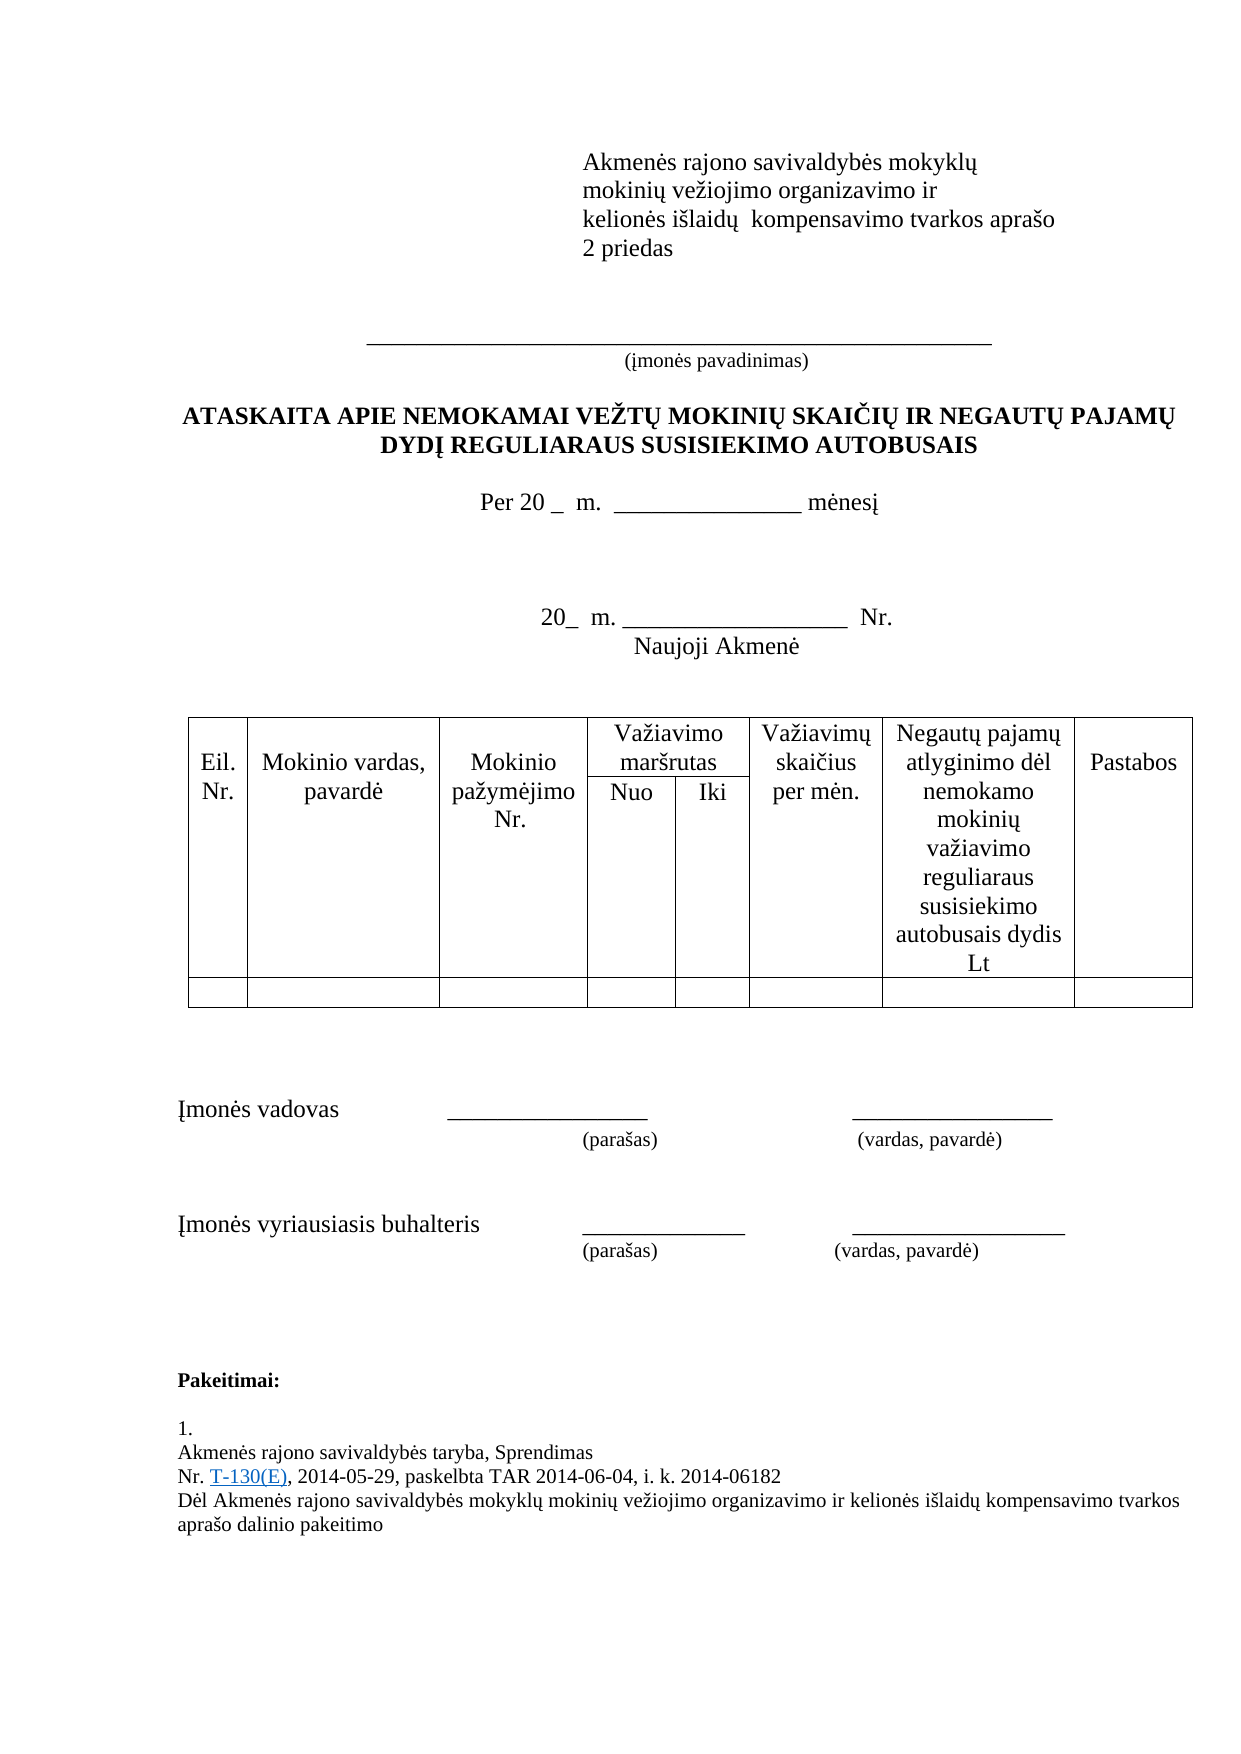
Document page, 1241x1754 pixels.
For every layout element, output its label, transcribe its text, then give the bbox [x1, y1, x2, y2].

text Akmenės rajono savivaldybės mokyklų [447, 147, 1181, 176]
table_header Važiavimų skaičius per mėn. [750, 718, 882, 977]
text (parašas) (vardas, pavardė) [294, 1238, 1181, 1262]
text Įmonės vyriausiasis buhalteris _____________ _________________ [177, 1209, 1181, 1238]
table_header Mokinio vardas, pavardė [248, 718, 439, 977]
table_header Negautų pajamų atlyginimo dėl nemokamo mokinių važiavimo reguliaraus susisiekimo autobusais dydis Lt [883, 718, 1074, 977]
text (įmonės pavadinimas) [177, 348, 1181, 372]
table_cell Iki [676, 777, 749, 977]
table_header Eil. Nr. [189, 718, 247, 977]
table_cell [1075, 978, 1192, 1007]
text Naujoji Akmenė [177, 631, 1181, 660]
table_cell [189, 978, 247, 1007]
table_header Mokinio pažymėjimo Nr. [440, 718, 587, 977]
text Per 20 _ m. _______________ mėnesį [177, 487, 1181, 516]
text __________________________________________________ [177, 319, 1181, 348]
table_header Važiavimo maršrutas [588, 718, 749, 776]
text Nr. T-130(E), 2014-05-29, paskelbta TAR 2014-06-04, i. k. 2014-06182 [177, 1464, 1181, 1488]
text (parašas) (vardas, pavardė) [177, 1123, 1181, 1152]
text kelionės išlaidų kompensavimo tvarkos aprašo [582, 204, 1181, 233]
text ATASKAITA APIE NEMOKAMAI VEŽTŲ MOKINIŲ SKAIČIŲ IR NEGAUTŲ PAJAMŲ DYDĮ REGULIARAUS SUSISIEKIMO AUTOBUSAIS [177, 401, 1181, 458]
text 1. [177, 1416, 1181, 1440]
table_cell [750, 978, 882, 1007]
table_cell [676, 978, 749, 1007]
text Dėl Akmenės rajono savivaldybės mokyklų mokinių vežiojimo organizavimo ir kelionės išlaidų kompensavimo tvarkos aprašo dalinio pakeitimo [177, 1488, 1181, 1536]
table_cell [588, 978, 675, 1007]
table_header Pastabos [1075, 718, 1192, 977]
text Pakeitimai: [177, 1367, 1181, 1392]
table_cell [248, 978, 439, 1007]
text mokinių vežiojimo organizavimo ir [447, 176, 1181, 204]
table_cell [883, 978, 1074, 1007]
text 20_ m. __________________ Nr. [177, 602, 1181, 631]
table_cell [440, 978, 587, 1007]
text 2 priedas [419, 233, 1181, 262]
text Akmenės rajono savivaldybės taryba, Sprendimas [177, 1440, 1181, 1464]
table_cell Nuo [588, 777, 675, 977]
text Įmonės vadovas ________________ ________________ [177, 1094, 1181, 1123]
